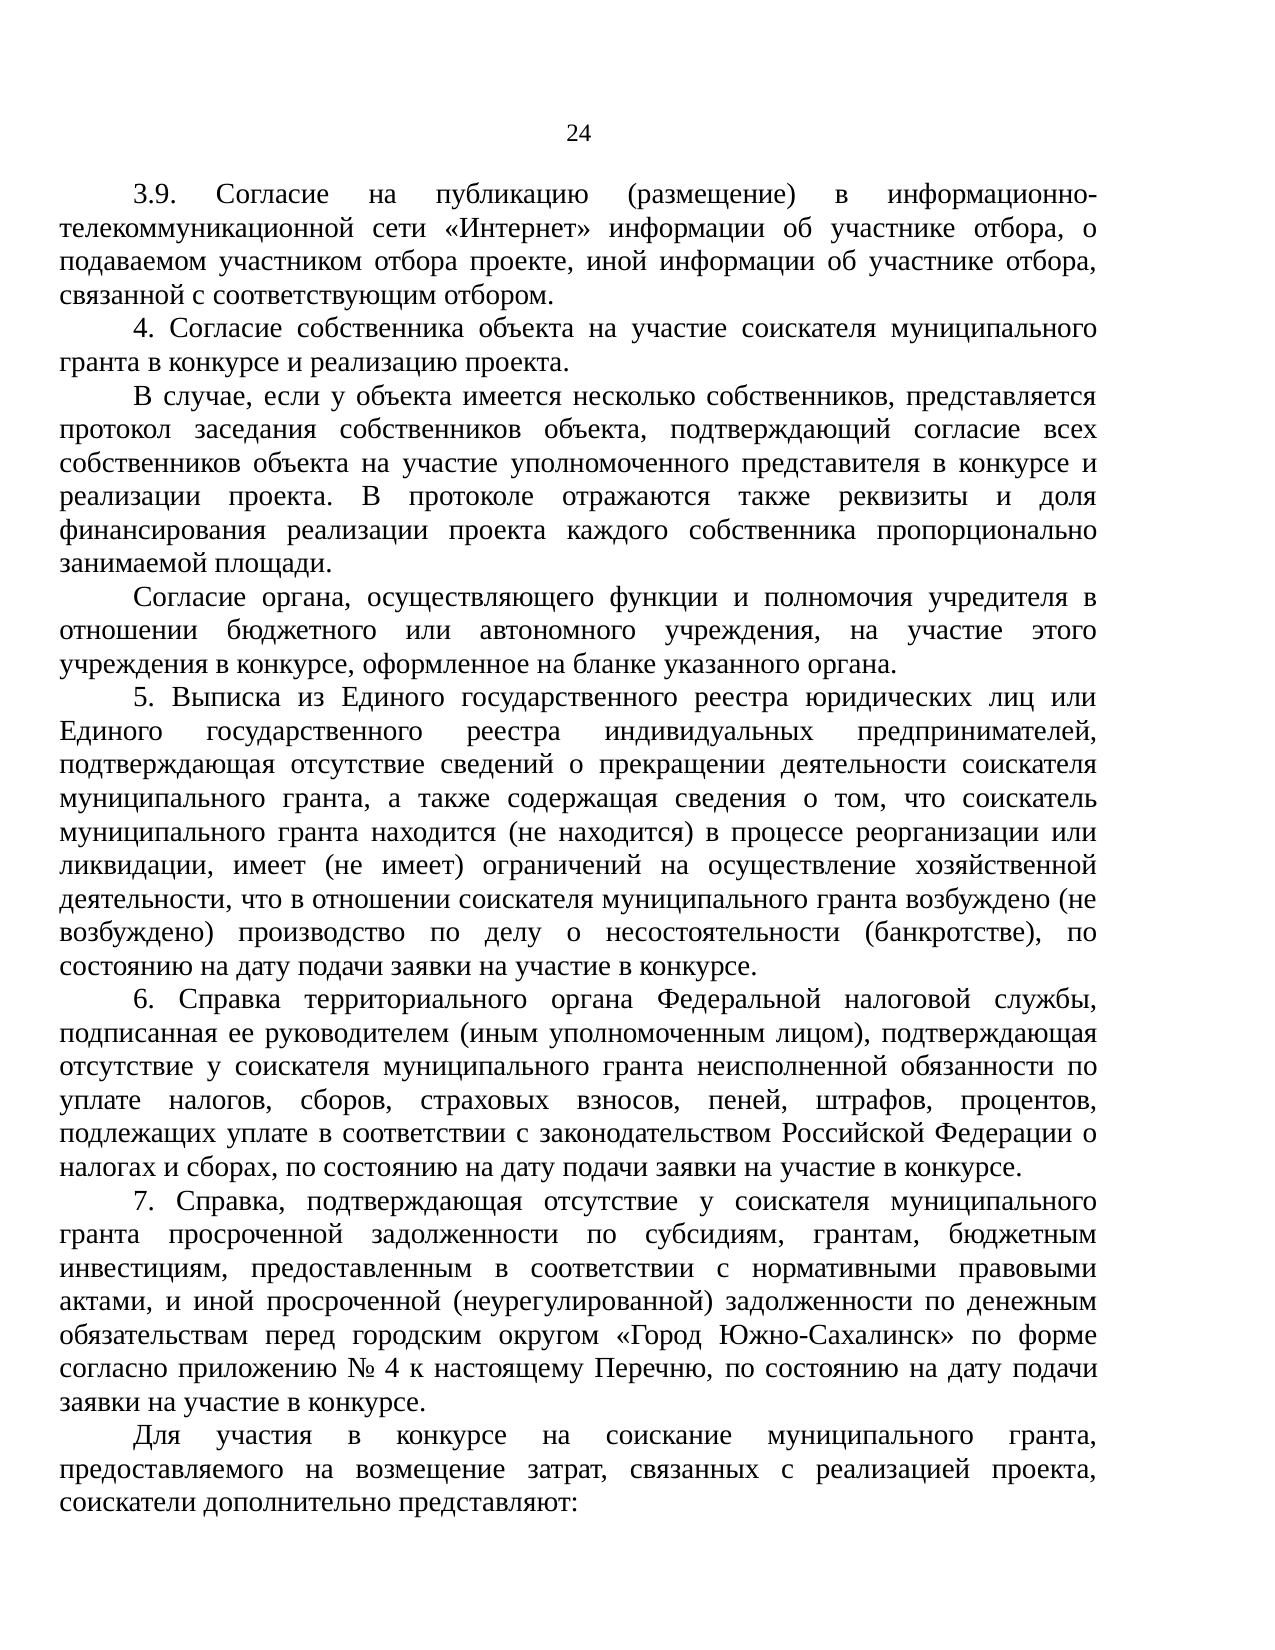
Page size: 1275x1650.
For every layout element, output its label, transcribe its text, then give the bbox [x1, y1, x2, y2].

text 4. Согласие собственника объекта на участие соискателя муниципального гранта в конкурсе и реализацию проекта. [59, 311, 1098, 378]
text Для участия в конкурсе на соискание муниципального гранта, предоставляемого на возмещение затрат, связанных с реализацией проекта, соискатели дополнительно представляют: [59, 1418, 1098, 1518]
text Согласие органа, осуществляющего функции и полномочия учредителя в отношении бюджетного или автономного учреждения, на участие этого учреждения в конкурсе, оформленное на бланке указанного органа. [59, 579, 1098, 680]
text 6. Справка территориального органа Федеральной налоговой службы, подписанная ее руководителем (иным уполномоченным лицом), подтверждающая отсутствие у соискателя муниципального гранта неисполненной обязанности по уплате налогов, сборов, страховых взносов, пеней, штрафов, процентов, подлежащих уплате в соответствии с законодательством Российской Федерации о налогах и сборах, по состоянию на дату подачи заявки на участие в конкурсе. [59, 982, 1098, 1183]
text 7. Справка, подтверждающая отсутствие у соискателя муниципального гранта просроченной задолженности по субсидиям, грантам, бюджетным инвестициям, предоставленным в соответствии с нормативными правовыми актами, и иной просроченной (неурегулированной) задолженности по денежным обязательствам перед городским округом «Город Южно-Сахалинск» по форме согласно приложению № 4 к настоящему Перечню, по состоянию на дату подачи заявки на участие в конкурсе. [59, 1183, 1098, 1418]
text В случае, если у объекта имеется несколько собственников, представляется протокол заседания собственников объекта, подтверждающий согласие всех собственников объекта на участие уполномоченного представителя в конкурсе и реализации проекта. В протоколе отражаются также реквизиты и доля финансирования реализации проекта каждого собственника пропорционально занимаемой площади. [59, 378, 1098, 579]
text 5. Выписка из Единого государственного реестра юридических лиц или Единого государственного реестра индивидуальных предпринимателей, подтверждающая отсутствие сведений о прекращении деятельности соискателя муниципального гранта, а также содержащая сведения о том, что соискатель муниципального гранта находится (не находится) в процессе реорганизации или ликвидации, имеет (не имеет) ограничений на осуществление хозяйственной деятельности, что в отношении соискателя муниципального гранта возбуждено (не возбуждено) производство по делу о несостоятельности (банкротстве), по состоянию на дату подачи заявки на участие в конкурсе. [59, 680, 1098, 982]
text 3.9. Согласие на публикацию (размещение) в информационно-телекоммуникационной сети «Интернет» информации об участнике отбора, о подаваемом участником отбора проекте, иной информации об участнике отбора, связанной с соответствующим отбором. [59, 177, 1098, 311]
